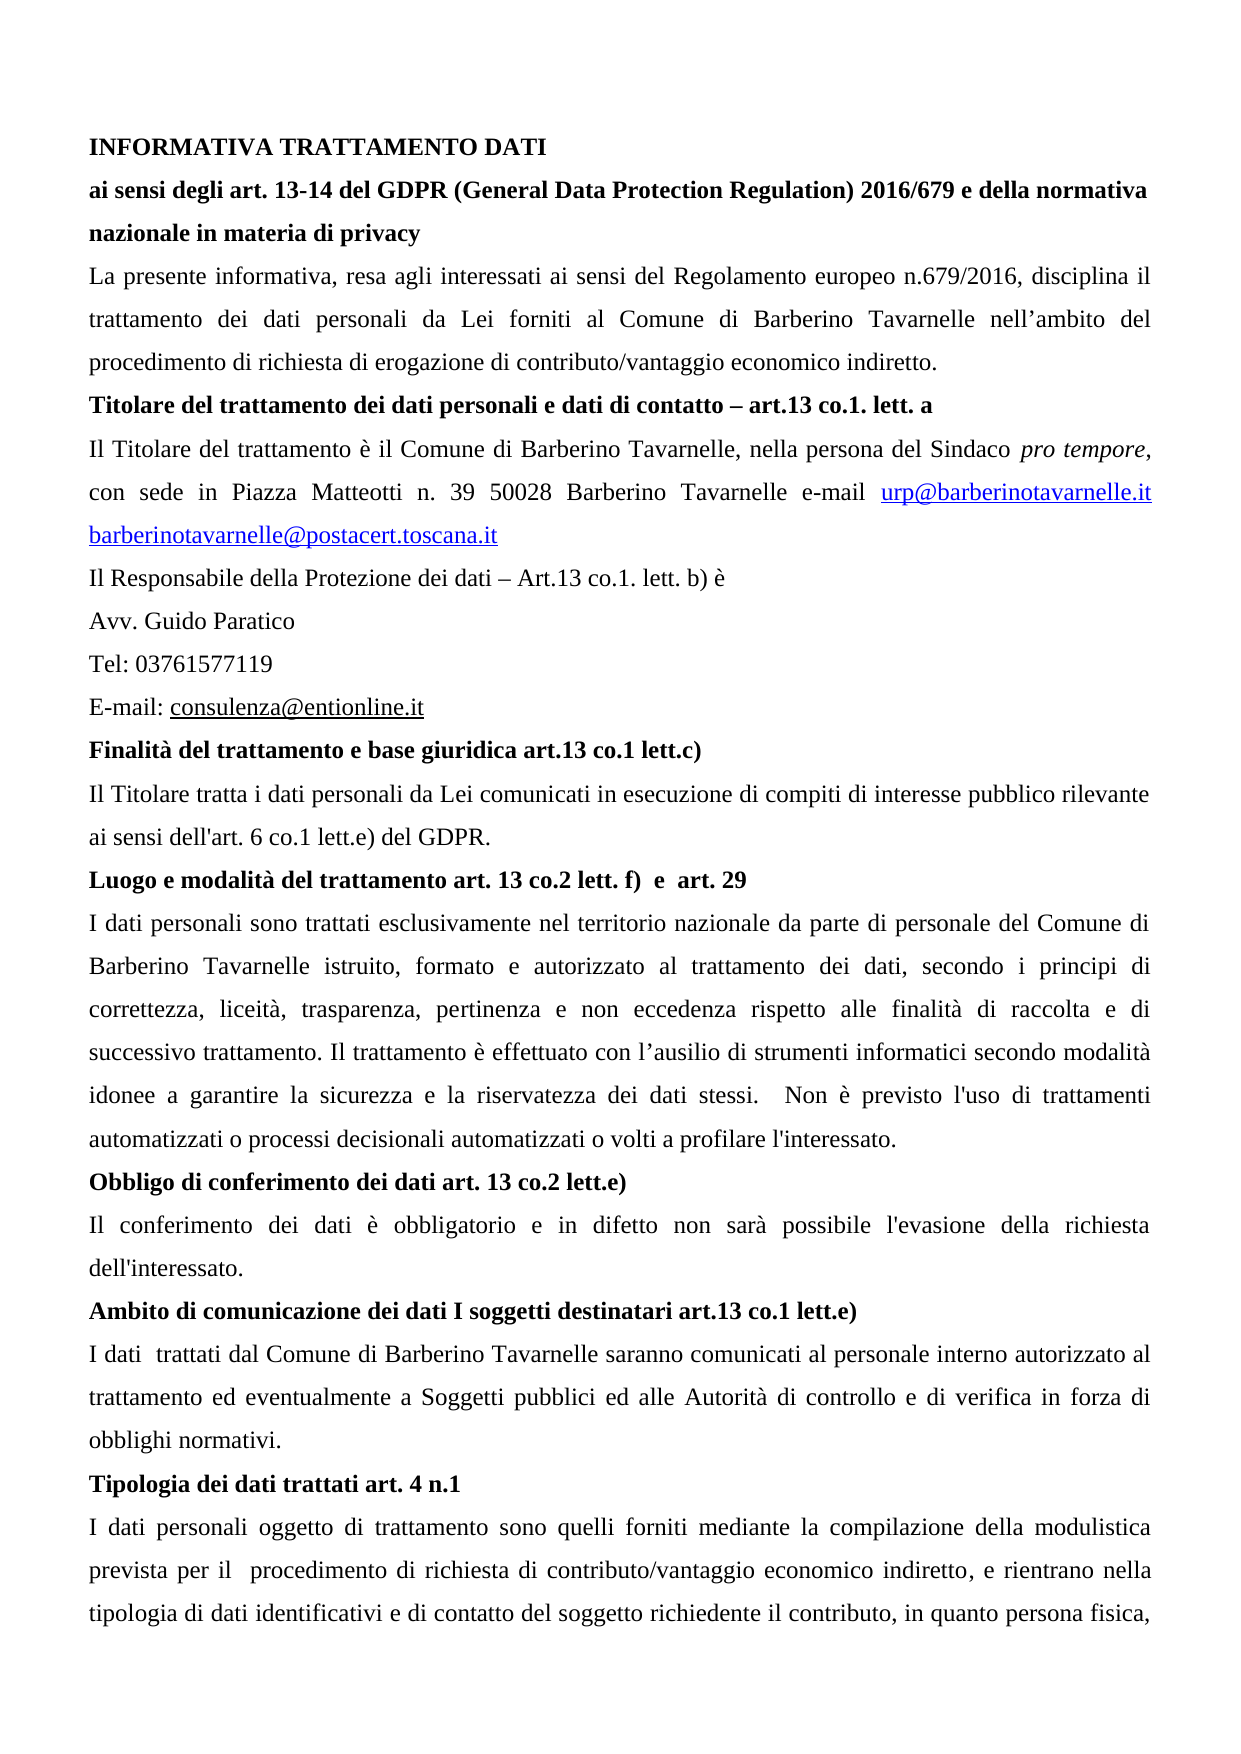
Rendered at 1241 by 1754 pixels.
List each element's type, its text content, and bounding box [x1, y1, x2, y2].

text Finalità del trattamento e base giuridica art.13 co.1 lett.c) [89, 736, 1152, 764]
text Il Titolare tratta i dati personali da Lei comunicati in esecuzione di compiti di interesse pubblico rilevante ai sensi dell'art. 6 co.1 lett.e) del GDPR. [89, 779, 1152, 851]
text Luogo e modalità del trattamento art. 13 co.2 lett. f) e art. 29 [89, 865, 1152, 894]
text I dati trattati dal Comune di Barberino Tavarnelle saranno comunicati al personale interno autorizzato al trattamento ed eventualmente a Soggetti pubblici ed alle Autorità di controllo e di verifica in forza di obblighi normativi. [89, 1339, 1152, 1454]
text Ambito di comunicazione dei dati I soggetti destinatari art.13 co.1 lett.e) [89, 1296, 1152, 1325]
text La presente informativa, resa agli interessati ai sensi del Regolamento europeo n.679/2016, disciplina il trattamento dei dati personali da Lei forniti al Comune di Barberino Tavarnelle nell’ambito del procedimento di richiesta di erogazione di contributo/vantaggio economico indiretto. [89, 261, 1152, 376]
text Obbligo di conferimento dei dati art. 13 co.2 lett.e) [89, 1167, 1152, 1196]
text I dati personali sono trattati esclusivamente nel territorio nazionale da parte di personale del Comune di Barberino Tavarnelle istruito, formato e autorizzato al trattamento dei dati, secondo i principi di correttezza, liceità, trasparenza, pertinenza e non eccedenza rispetto alle finalità di raccolta e di successivo trattamento. Il trattamento è effettuato con l’ausilio di strumenti informatici secondo modalità idonee a garantire la sicurezza e la riservatezza dei dati stessi. Non è previsto l'uso di trattamenti automatizzati o processi decisionali automatizzati o volti a profilare l'interessato. [89, 908, 1152, 1152]
text Titolare del trattamento dei dati personali e dati di contatto – art.13 co.1. lett. a [89, 391, 1152, 419]
text Il conferimento dei dati è obbligatorio e in difetto non sarà possibile l'evasione della richiesta dell'interessato. [89, 1210, 1152, 1282]
text I dati personali oggetto di trattamento sono quelli forniti mediante la compilazione della modulistica prevista per il procedimento di richiesta di contributo/vantaggio economico indiretto, e rientrano nella tipologia di dati identificativi e di contatto del soggetto richiedente il contributo, in quanto persona fisica, [89, 1512, 1152, 1627]
text Il Responsabile della Protezione dei dati – Art.13 co.1. lett. b) è Avv. Guido Paratico Tel: 03761577119 E-mail: consulenza@entionline.it [89, 563, 1152, 721]
text Il Titolare del trattamento è il Comune di Barberino Tavarnelle, nella persona del Sindaco pro tempore, con sede in Piazza Matteotti n. 39 50028 Barberino Tavarnelle e-mail urp@barberinotavarnelle.it barberinotavarnelle@postacert.toscana.it [89, 434, 1152, 549]
text Tipologia dei dati trattati art. 4 n.1 [89, 1469, 1152, 1497]
text INFORMATIVA TRATTAMENTO DATI ai sensi degli art. 13-14 del GDPR (General Data Protection Regulation) 2016/679 e della normativa nazionale in materia di privacy [89, 132, 1152, 247]
